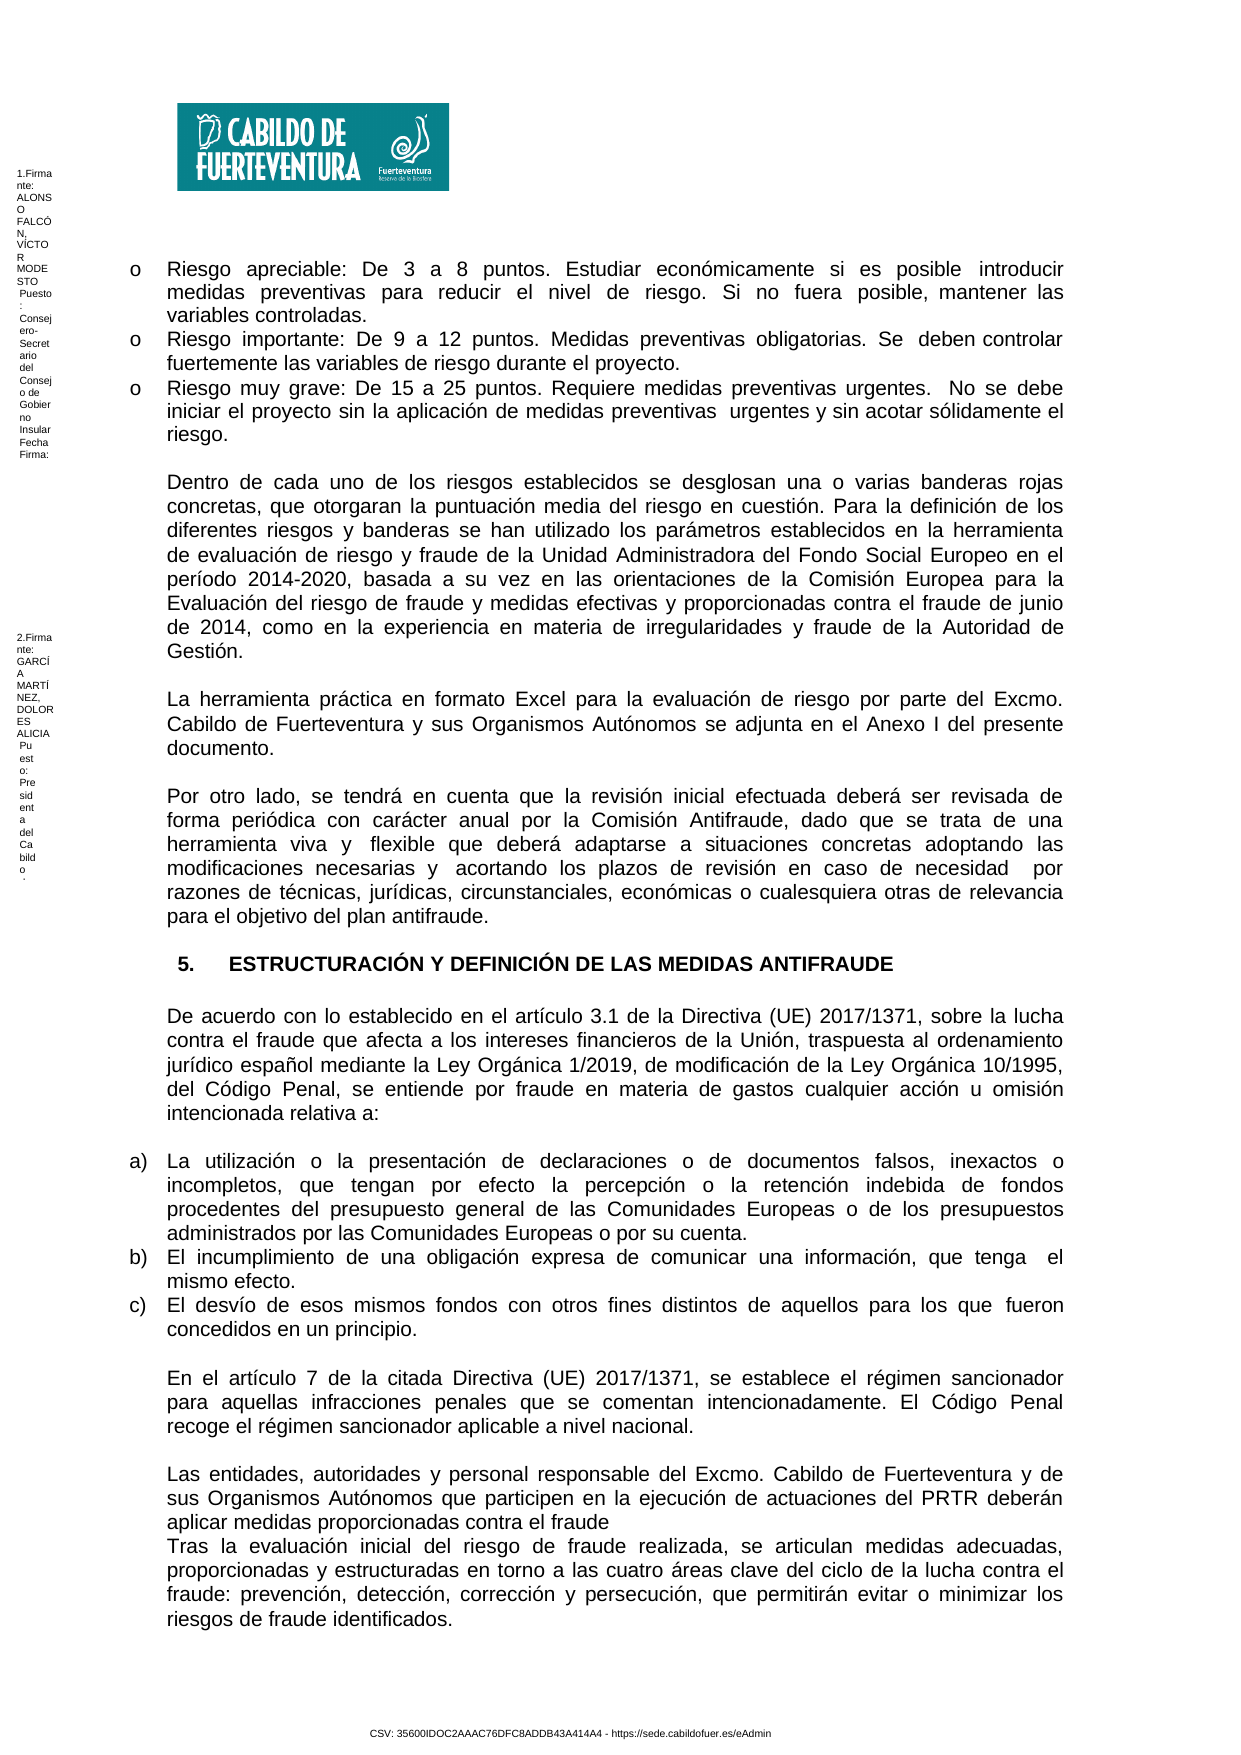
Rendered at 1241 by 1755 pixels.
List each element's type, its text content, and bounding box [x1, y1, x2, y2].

list ESTRUCTURACIÓN Y DEFINICIÓN DE LAS MEDIDAS ANTIFRAUDE [177, 952, 1241, 976]
list El desvío de esos mismos fondos con otros fines distintos de aquellos para los que fueron concedidos en un principio. [129, 1293, 1064, 1341]
text La herramienta práctica en formato Excel para la evaluación de riesgo por parte del Excmo. Cabildo de Fuerteventura y sus Organismos Autónomos se adjunta en el Anexo I del presente documento. [167, 687, 1064, 759]
text Tras la evaluación inicial del riesgo de fraude realizada, se articulan medidas adecuadas, proporcionadas y estructuradas en torno a las cuatro áreas clave del ciclo de la lucha contra el fraude: prevención, detección, corrección y persecución, que permitirán evitar o minimizar los riesgos de fraude identificados. [167, 1534, 1064, 1630]
text 1.Firmante: ALONSO FALCÓN, VÍCTOR MODESTO [17, 167, 54, 287]
text Puesto: Presidenta del Cabildo de Fuerteventura Fecha Firma: 07/05/2025 08:55:52 [19, 740, 36, 879]
text Dentro de cada uno de los riesgos establecidos se desglosan una o varias banderas rojas concretas, que otorgaran la puntuación media del riesgo en cuestión. Para la definición de los diferentes riesgos y banderas se han utilizado los parámetros establecidos en la herramienta de evaluación de riesgo y fraude de la Unidad Administradora del Fondo Social Europeo en el período 2014-2020, basada a su vez en las orientaciones de la Comisión Europea para la Evaluación del riesgo de fraude y medidas efectivas y proporcionadas contra el fraude de junio de 2014, como en la experiencia en materia de irregularidades y fraude de la Autoridad de Gestión. [167, 470, 1064, 663]
text De acuerdo con lo establecido en el artículo 3.1 de la Directiva (UE) 2017/1371, sobre la lucha contra el fraude que afecta a los intereses financieros de la Unión, traspuesta al ordenamiento jurídico español mediante la Ley Orgánica 1/2019, de modificación de la Ley Orgánica 10/1995, del Código Penal, se entiende por fraude en materia de gastos cualquier acción u omisión intencionada relativa a: [167, 1004, 1064, 1125]
list Riesgo muy grave: De 15 a 25 puntos. Requiere medidas preventivas urgentes. No se debe iniciar el proyecto sin la aplicación de medidas preventivas urgentes y sin acotar sólidamente el riesgo. [129, 376, 1064, 446]
list Riesgo importante: De 9 a 12 puntos. Medidas preventivas obligatorias. Se deben controlar fuertemente las variables de riesgo durante el proyecto. [129, 327, 1064, 375]
text Puesto: Consejero-Secretario del Consejo de Gobierno Insular Fecha Firma: 06/05/2025 13:03:18 [19, 288, 52, 463]
list El incumplimiento de una obligación expresa de comunicar una información, que tenga el mismo efecto. [129, 1245, 1064, 1293]
list Riesgo apreciable: De 3 a 8 puntos. Estudiar económicamente si es posible introducir medidas preventivas para reducir el nivel de riesgo. Si no fuera posible, mantener las variables controladas. [129, 256, 1064, 327]
text Por otro lado, se tendrá en cuenta que la revisión inicial efectuada deberá ser revisada de forma periódica con carácter anual por la Comisión Antifraude, dado que se trata de una herramienta viva y flexible que deberá adaptarse a situaciones concretas adoptando las modificaciones necesarias y acortando los plazos de revisión en caso de necesidad por razones de técnicas, jurídicas, circunstanciales, económicas o cualesquiera otras de relevancia para el objetivo del plan antifraude. [167, 783, 1064, 928]
text 2.Firmante: GARCÍA MARTÍNEZ, DOLORES ALICIA [17, 631, 54, 739]
text En el artículo 7 de la citada Directiva (UE) 2017/1371, se establece el régimen sancionador para aquellas infracciones penales que se comentan intencionadamente. El Código Penal recoge el régimen sancionador aplicable a nivel nacional. [167, 1365, 1064, 1438]
list La utilización o la presentación de declaraciones o de documentos falsos, inexactos o incompletos, que tengan por efecto la percepción o la retención indebida de fondos procedentes del presupuesto general de las Comunidades Europeas o de los presupuestos administrados por las Comunidades Europeas o por su cuenta. [129, 1148, 1064, 1245]
text Las entidades, autoridades y personal responsable del Excmo. Cabildo de Fuerteventura y de sus Organismos Autónomos que participen en la ejecución de actuaciones del PRTR deberán aplicar medidas proporcionadas contra el fraude [167, 1462, 1064, 1534]
